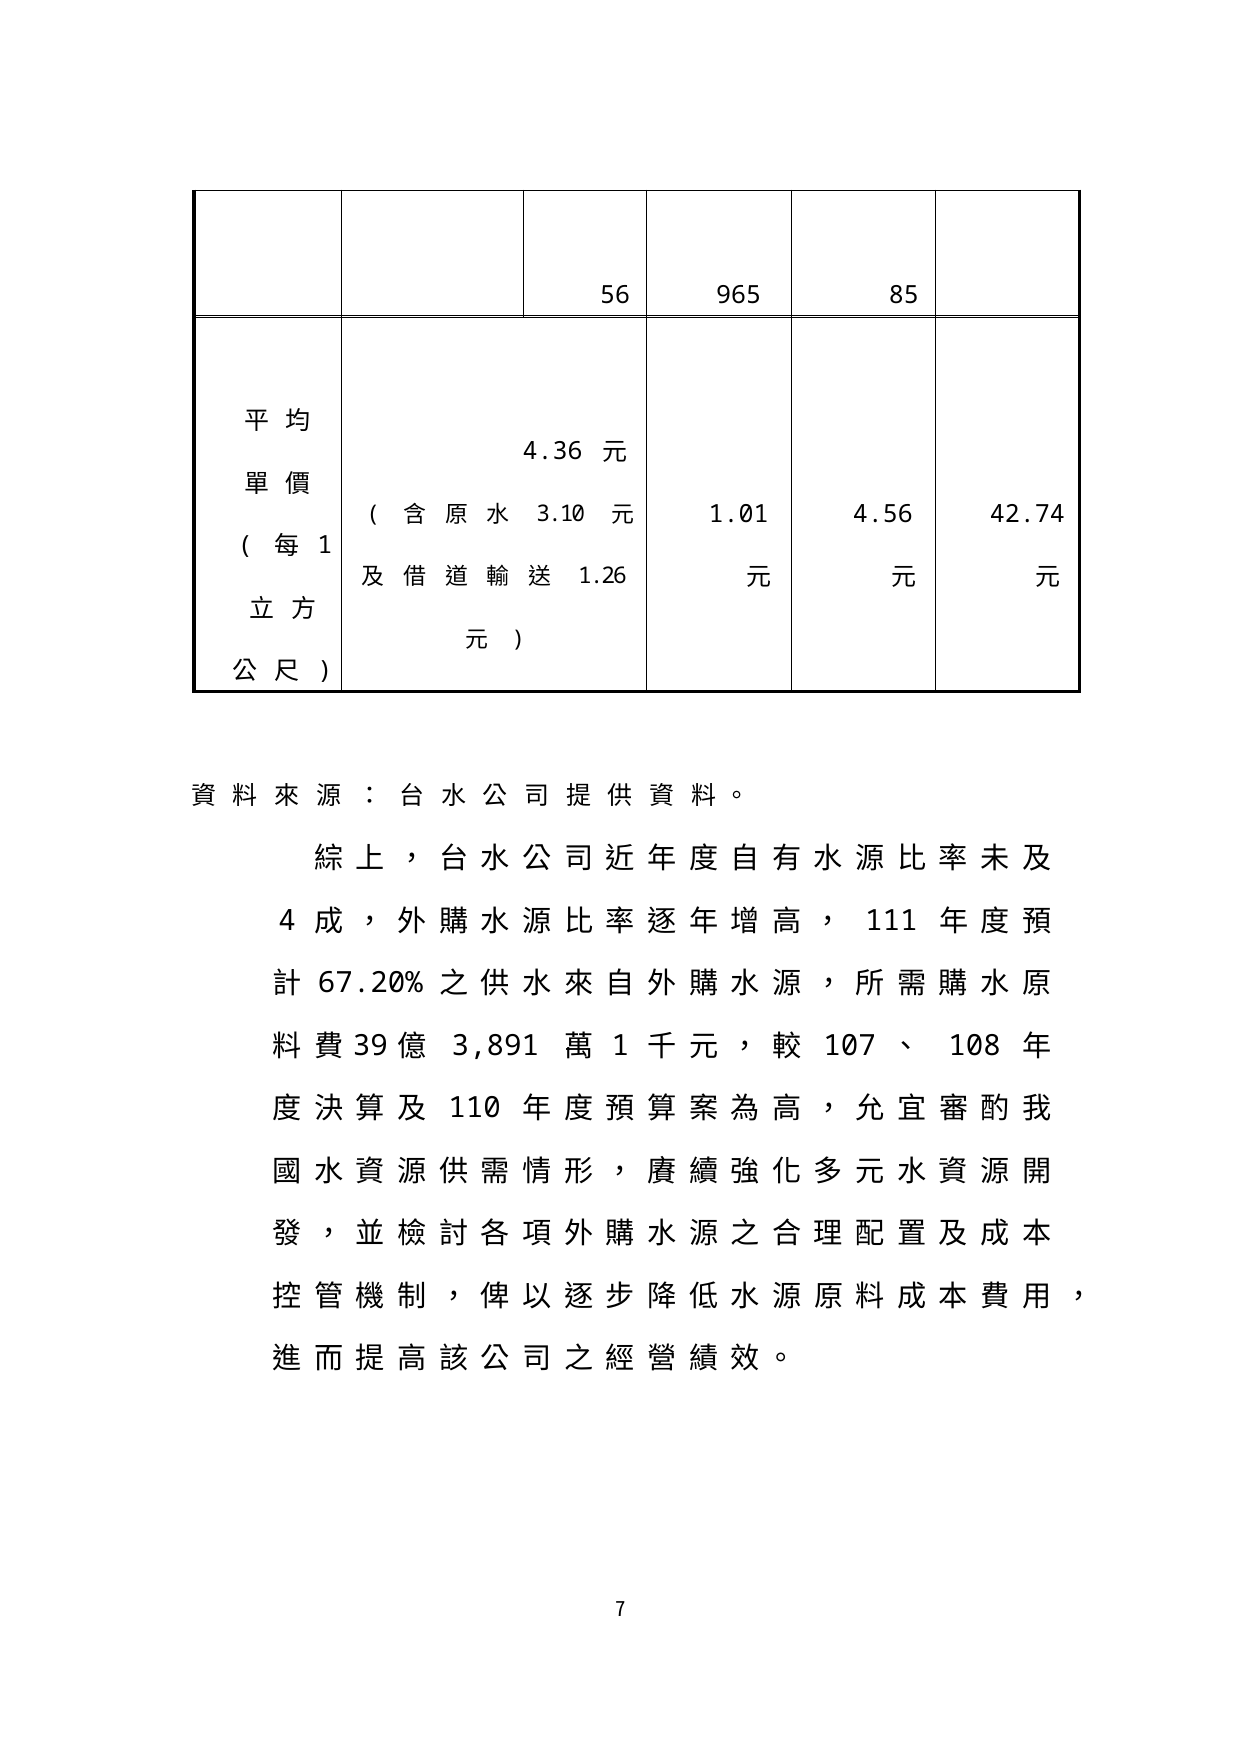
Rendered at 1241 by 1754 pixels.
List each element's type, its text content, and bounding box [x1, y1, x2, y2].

table_cell 4.36元 (含原水3.10元及借道輸送1.26元) [342, 318, 646, 689]
table_cell 4.56元 [792, 318, 935, 689]
table_cell 42.74元 [936, 318, 1078, 689]
table_cell 85 [792, 191, 935, 314]
table_cell 1.01元 [647, 318, 791, 689]
table_cell 56 [524, 191, 646, 314]
text 資料來源：台水公司提供資料。 [183, 752, 1058, 814]
text 綜上，台水公司近年度自有水源比率未及4成，外購水源比率逐年增高，111年度預計67.20%之供水來自外購水源，所需購水原料費39億3,891萬1千元，較107、108年度決算及110年度預算案為高，允宜審酌我國水資源供需情形，賡續強化多元水資源開發，並檢討各項外購水源之合理配置及成本控管機制，俾以逐步降低水源原料成本費用，進而提高該公司之經營績效。 [242, 814, 1058, 1377]
table_cell 平均單價 (每1立方公尺) [196, 318, 341, 689]
table_cell 965 [647, 191, 791, 314]
table_cell [196, 191, 341, 314]
table_cell [936, 191, 1078, 314]
table_cell [342, 191, 523, 314]
